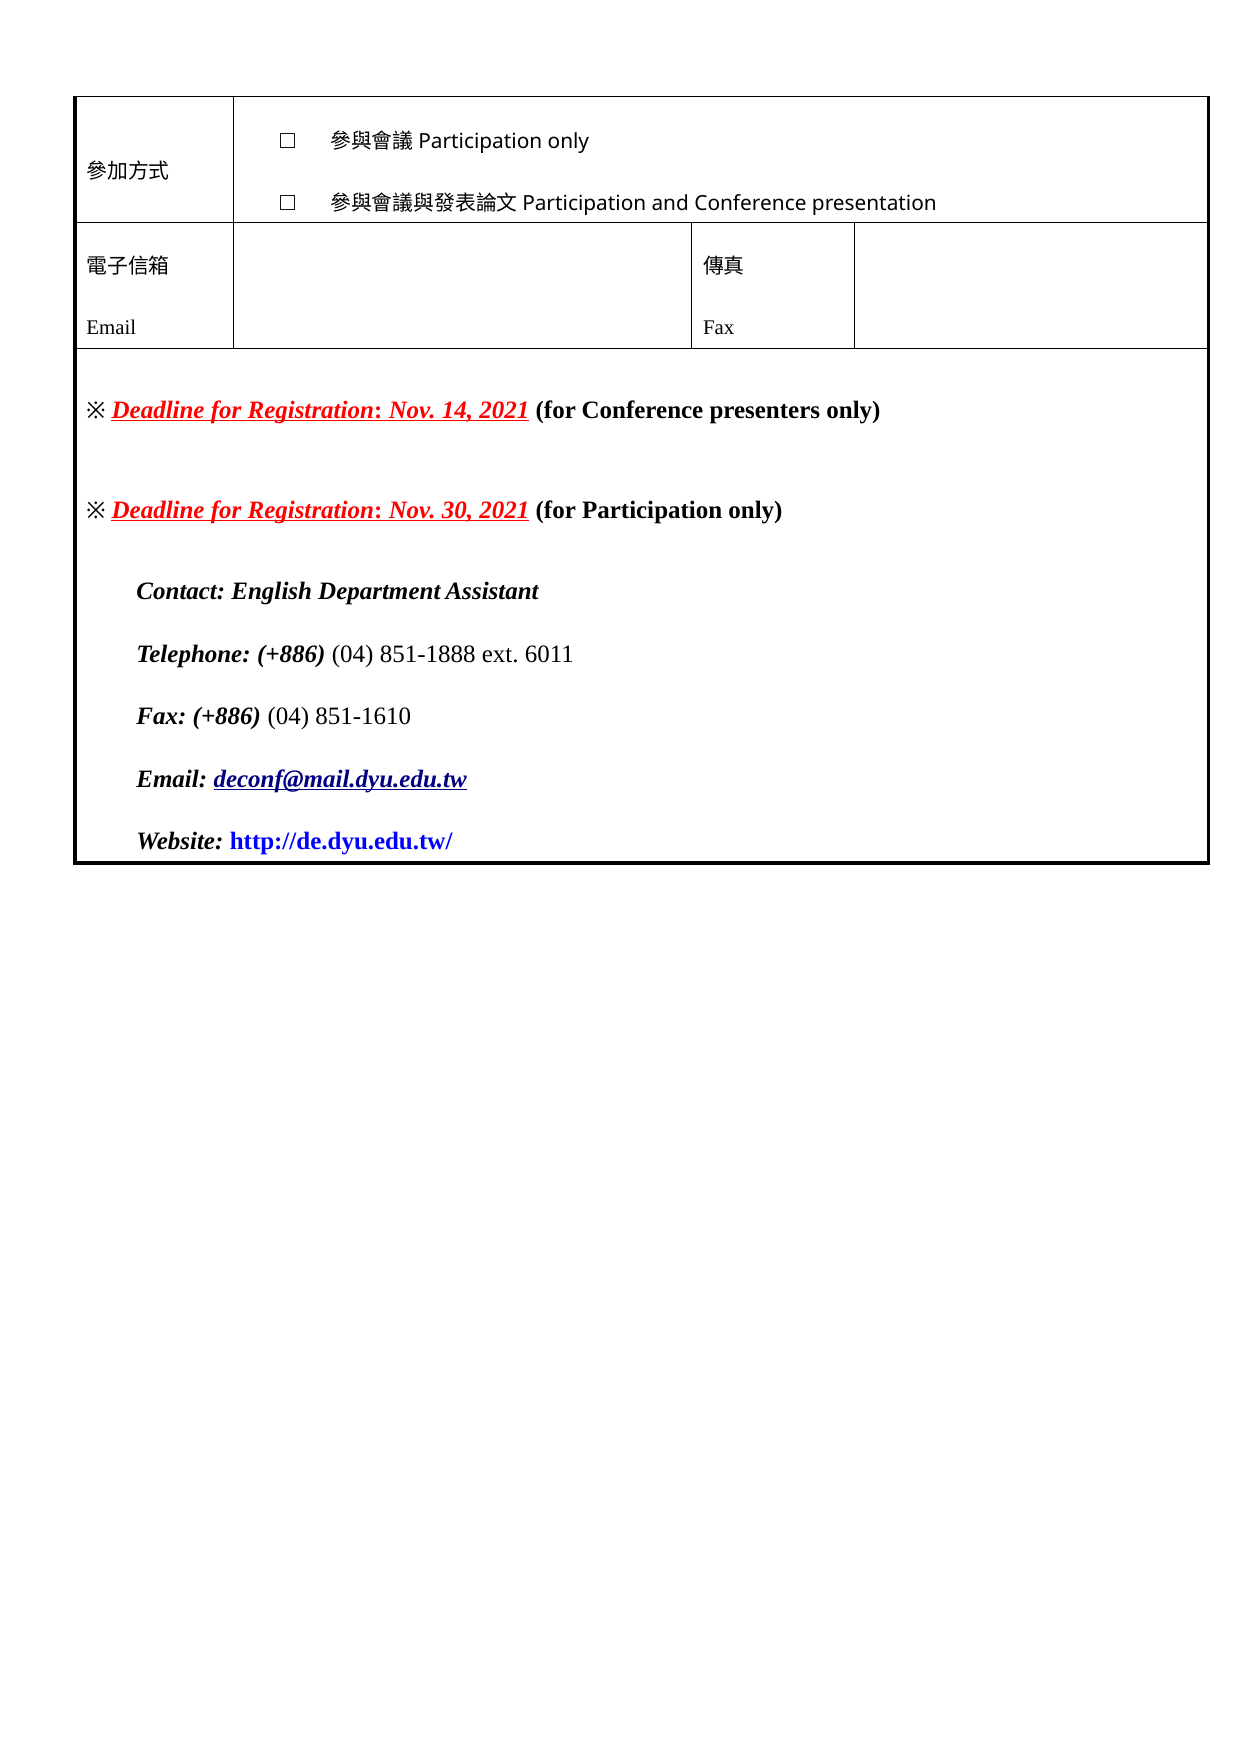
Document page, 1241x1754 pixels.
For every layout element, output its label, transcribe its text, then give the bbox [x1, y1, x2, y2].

table_cell Deadline for Registration: Nov. 14, 2021 (for Conference presenters only) Deadline for Registration: Nov. 30, 2021 (for Participation only) Contact: English Department Assistant Telephone: (+886) (04) 851-1888 ext. 6011 Fax: (+886) (04) 851-1610 Email: deconf@mail.dyu.edu.tw Website: http://de.dyu.edu.tw/ [77, 349, 1207, 861]
table_cell 參與會議 Participation only 參與會議與發表論文 Participation and Conference presentation [234, 97, 1207, 222]
table_cell 參加方式 [77, 97, 233, 222]
table_cell 電子信箱 Email [77, 223, 233, 348]
table_cell 傳真 Fax [692, 223, 854, 348]
table_cell [855, 223, 1207, 348]
table_cell [234, 223, 691, 348]
